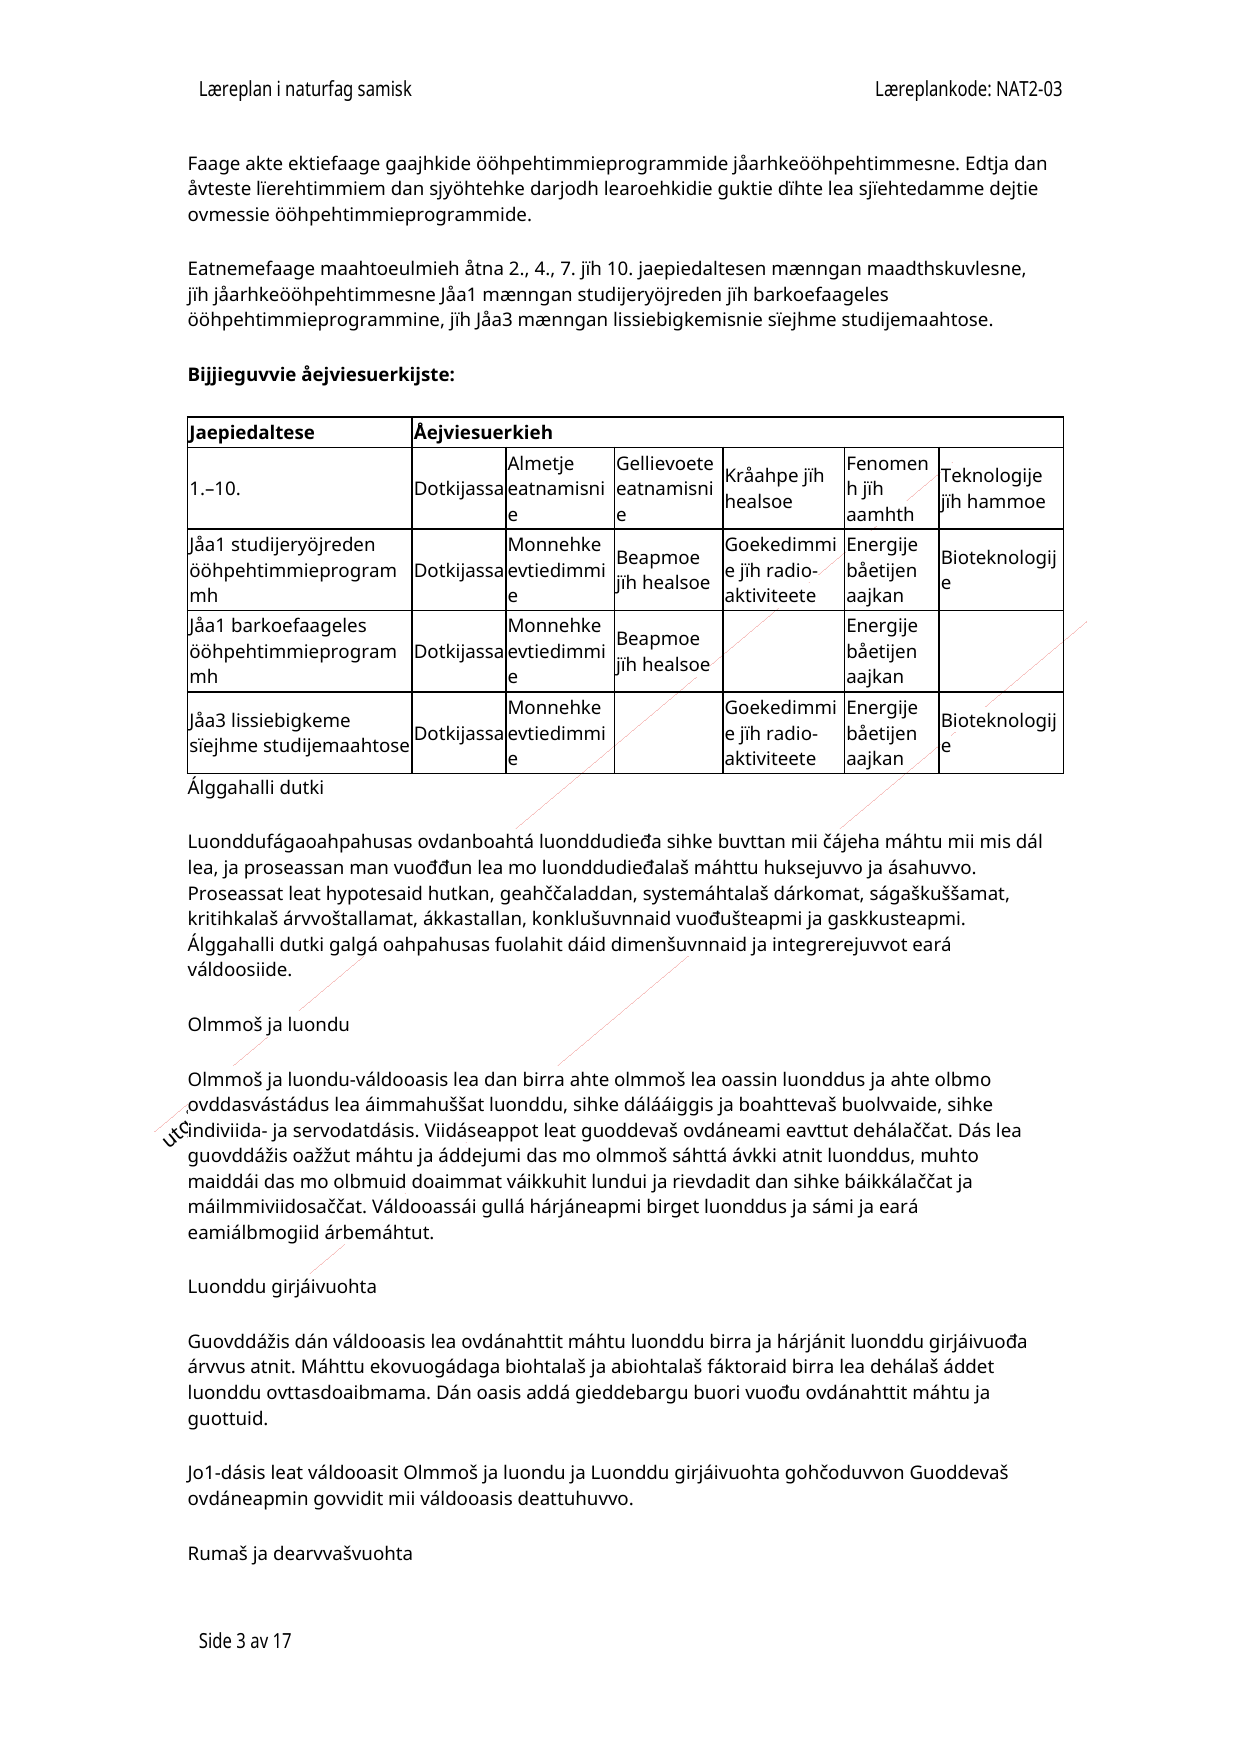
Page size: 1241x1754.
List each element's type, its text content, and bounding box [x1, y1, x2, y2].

table_cell Dotkijassa [413, 530, 505, 609]
table_cell Beapmoe jïh healsoe [615, 675, 695, 691]
text Bijjieguvvie åejviesuerkijste: [455, 361, 1053, 387]
table_cell Beapmoe jïh healsoe [615, 611, 722, 674]
text Álggahalli dutki [876, 774, 1053, 800]
text Eatnemefaage maahtoeulmieh åtna 2., 4., 7. jïh 10. jaepiedaltesen mænngan maadthskuvlesne, jïh jåarhkeööhpehtimmesne Jåa1 mænngan studijeryöjreden jïh barkoefaageles ööhpehtimmieprogrammine, jïh Jåa3 mænngan lissiebigkemisnie sïejhme studijemaahtose. [894, 256, 1053, 332]
table_cell [1006, 643, 1063, 691]
text Guovddážis dán váldooasis lea ovdánahttit máhtu luonddu birra ja hárjánit luonddu girjáivuođa árvvus atnit. Máhttu ekovuogádaga biohtalaš ja abiohtalaš fáktoraid birra lea dehálaš áddet luonddu ovttasdoaibmama. Dán oasis addá gieddebargu buori vuođu ovdánahttit máhtu ja guottuid. [268, 1328, 1053, 1430]
text Luonddufágaoahpahusas ovdanboahtá luonddudieđa sihke buvttan mii čájeha máhtu mii mis dál lea, ja proseassan man vuođđun lea mo luonddudieđalaš máhttu huksejuvvo ja ásahuvvo. Proseassat leat hypotesaid hutkan, geahččaladdan, systemáhtalaš dárkomat, ságaškuššamat, kritihkalaš árvvoštallamat, ákkastallan, konklušuvnnaid vuođušteapmi ja gaskkusteapmi. Álggahalli dutki galgá oahpahusas fuolahit dáid dimenšuvnnaid ja integrerejuvvot eará váldoosiide. [659, 829, 1053, 982]
table_cell 1.–10. [188, 448, 411, 528]
table_cell Beapmoe jïh healsoe [681, 657, 722, 691]
table_cell [615, 693, 722, 772]
table_cell Dotkijassa [413, 611, 505, 691]
table_cell Dotkijassa [413, 448, 505, 528]
text Olmmoš ja luondu [350, 1011, 621, 1037]
text Luonddufágaoahpahusas ovdanboahtá luonddudieđa sihke buvttan mii čájeha máhtu mii mis dál lea, ja proseassan man vuođđun lea mo luonddudieđalaš máhttu huksejuvvo ja ásahuvvo. Proseassat leat hypotesaid hutkan, geahččaladdan, systemáhtalaš dárkomat, ságaškuššamat, kritihkalaš árvvoštallamat, ákkastallan, konklušuvnnaid vuođušteapmi ja gaskkusteapmi. Álggahalli dutki galgá oahpahusas fuolahit dáid dimenšuvnnaid ja integrerejuvvot eará váldoosiide. [335, 956, 686, 982]
table_cell [615, 693, 676, 744]
table_cell Bioteknologije [940, 693, 1063, 772]
table_cell Bioteknologije [940, 530, 1063, 609]
text Jo1-dásis leat váldooasit Olmmoš ja luondu ja Luonddu girjáivuohta gohčoduvvon Guoddevaš ovdáneapmin govvidit mii váldooasis deattuhuvvo. [187, 1459, 1053, 1511]
table_cell Jåa3 lissiebigkeme [188, 693, 411, 729]
text Faage akte ektiefaage gaajhkide ööhpehtimmieprogrammide jåarhkeööhpehtimmesne. Edtja dan åvteste lïerehtimmiem dan sjyöhtehke darjodh learoehkidie guktie dïhte lea sjïehtedamme dejtie ovmessie ööhpehtimmieprogrammide. [532, 150, 1053, 227]
text Álggahalli dutki [551, 774, 903, 800]
table_cell Beapmoe jïh healsoe [615, 530, 722, 609]
table_cell [940, 611, 1063, 691]
table_cell [724, 611, 773, 638]
table_cell [724, 611, 844, 691]
text Luonddu girjáivuohta [377, 1274, 1053, 1299]
text Rumaš ja dearvvašvuohta [413, 1540, 1053, 1565]
text Olmmoš ja luondu [593, 1011, 1053, 1037]
table_cell Dotkijassa [413, 693, 505, 772]
text Olmmoš ja luondu-váldooasis lea dan birra ahte olmmoš lea oassin luonddus ja ahte olbmo ovddasvástádus lea áimmahuššat luonddu, sihke dálááiggis ja boahttevaš buolvvaide, sihke indiviida- ja servodatdásis. Viidáseappot leat guoddevaš ovdáneami eavttut dehálaččat. Dás lea guovddážis oažžut máhtu ja áddejumi das mo olmmoš sáhttá ávkki atnit luonddus, muhto maiddái das mo olbmuid doaimmat váikkuhit lundui ja rievdadit dan sihke báikkálaččat ja máilmmiviidosaččat. Váldooassái gullá hárjáneapmi birget luonddus ja sámi ja eará eamiálbmogiid árbemáhtut. [406, 1066, 1053, 1244]
table_cell sïejhme studijemaahtose [188, 731, 411, 772]
table_cell Teknologije jïh hammoe [940, 448, 1063, 528]
table_cell Kråahpe jïh healsoe [724, 448, 844, 528]
text Álggahalli dutki [324, 774, 579, 800]
